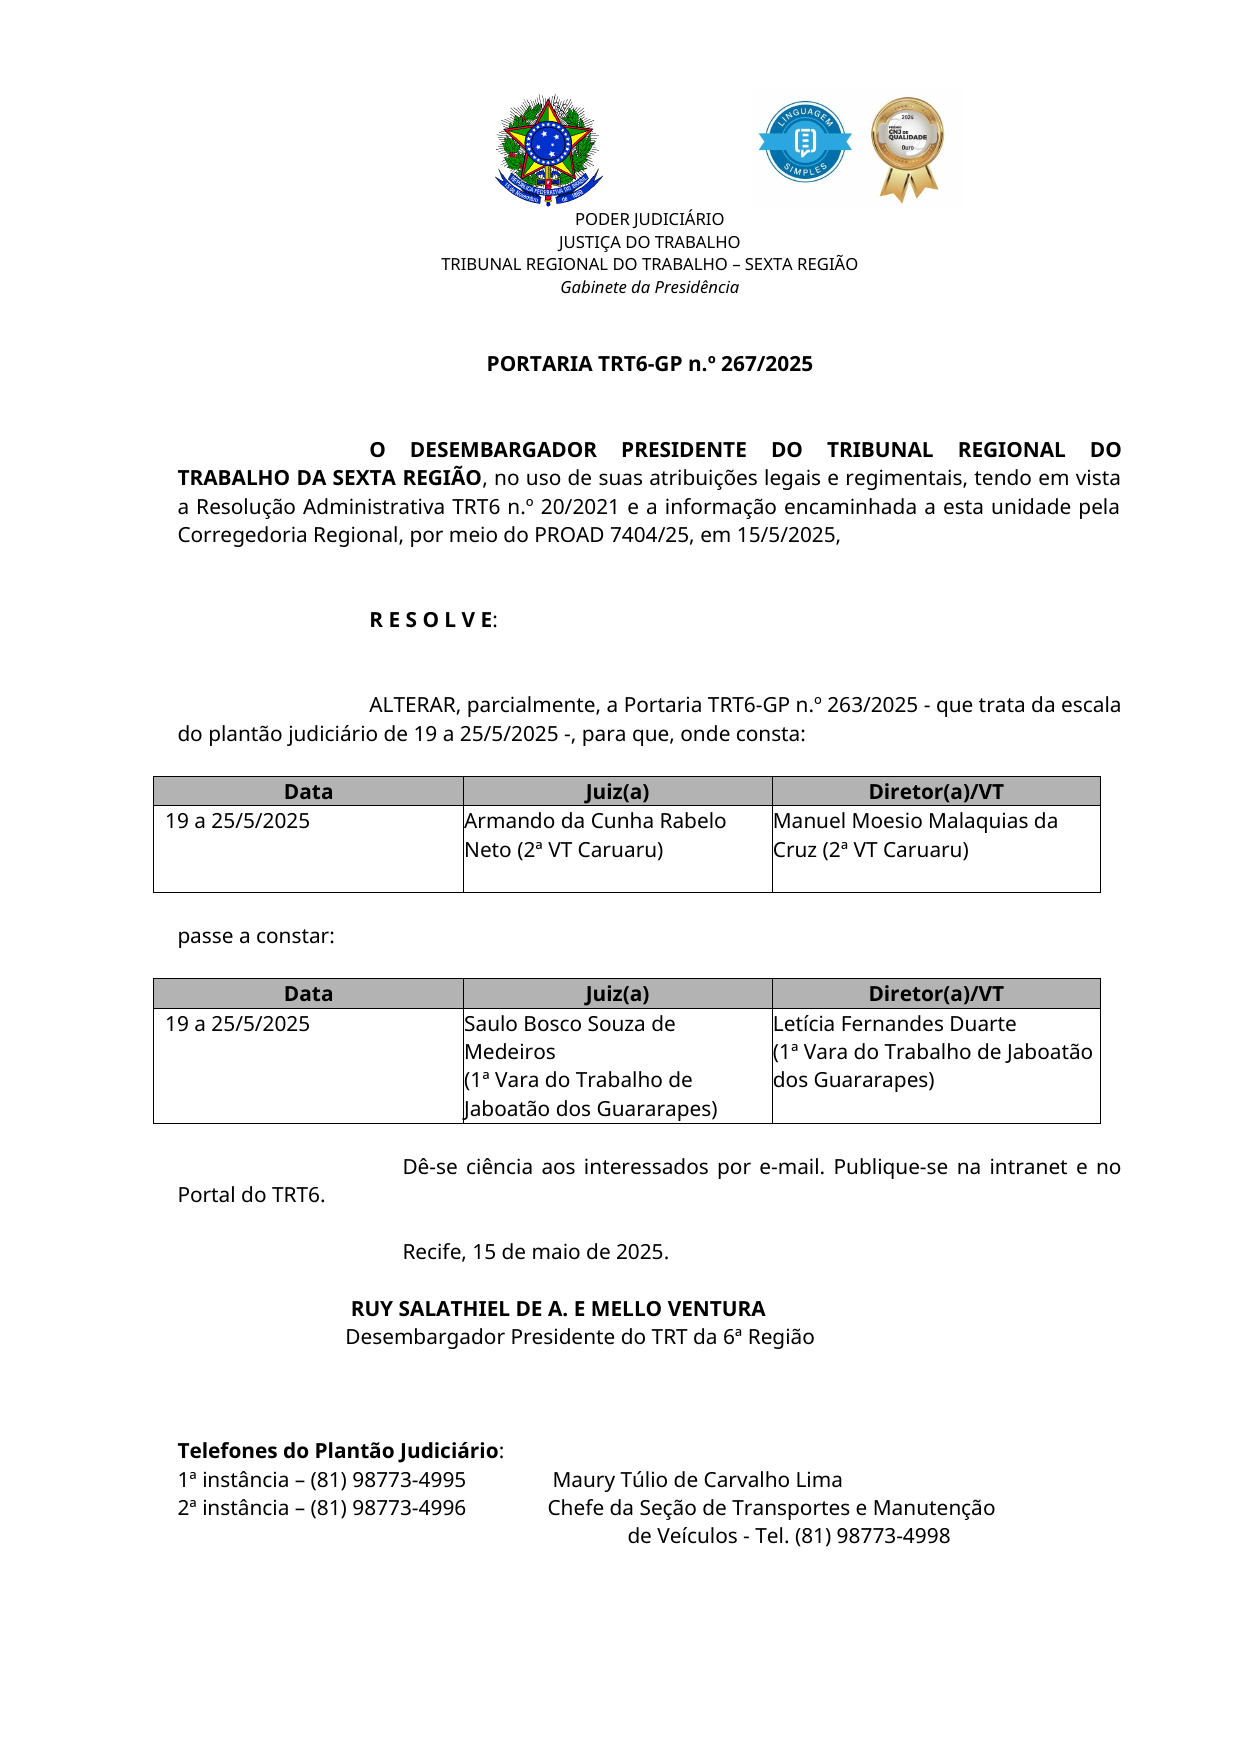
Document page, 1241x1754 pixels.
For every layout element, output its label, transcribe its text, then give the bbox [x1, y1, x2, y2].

table_cell 19 a 25/5/2025 [154, 806, 463, 892]
text 2ª instância – (81) 98773-4996 Chefe da Seção de Transportes e Manutenção [177, 1493, 1122, 1522]
text Dê-se ciência aos interessados por e-mail. Publique-se na intranet e no Portal do TRT6. [177, 1152, 1122, 1209]
text Desembargador Presidente do TRT da 6ª Região [177, 1322, 1122, 1351]
table_header Data [154, 979, 463, 1008]
text 1ª instância – (81) 98773-4995 Maury Túlio de Carvalho Lima [177, 1465, 1122, 1493]
table_cell 19 a 25/5/2025 [154, 1009, 463, 1122]
text RUY SALATHIEL DE A. E MELLO VENTURA [177, 1294, 1122, 1322]
text O DESEMBARGADOR PRESIDENTE DO TRIBUNAL REGIONAL DO TRABALHO DA SEXTA REGIÃO, no uso de suas atribuições legais e regimentais, tendo em vista a Resolução Administrativa TRT6 n.º 20/2021 e a informação encaminhada a esta unidade pela Corregedoria Regional, por meio do PROAD 7404/25, em 15/5/2025, [177, 435, 1122, 549]
table_header Juiz(a) [464, 979, 772, 1008]
table_header Juiz(a) [464, 777, 772, 805]
table_cell Armando da Cunha Rabelo Neto (2ª VT Caruaru) [464, 806, 772, 892]
table_header Diretor(a)/VT [773, 777, 1100, 805]
table_cell Manuel Moesio Malaquias da Cruz (2ª VT Caruaru) [773, 806, 1100, 892]
picture [489, 91, 606, 208]
text passe a constar: [177, 921, 1122, 950]
text ALTERAR, parcialmente, a Portaria TRT6-GP n.º 263/2025 - que trata da escala do plantão judiciário de 19 a 25/5/2025 -, para que, onde consta: [177, 691, 1122, 747]
table_header Diretor(a)/VT [773, 979, 1100, 1008]
table_cell Letícia Fernandes Duarte (1ª Vara do Trabalho de Jaboatão dos Guararapes) [773, 1009, 1100, 1122]
table_header Data [154, 777, 463, 805]
text de Veículos - Tel. (81) 98773-4998 [177, 1522, 1122, 1550]
text R E S O L V E: [233, 605, 1122, 634]
text PORTARIA TRT6-GP n.º 267/2025 [177, 349, 1122, 378]
table_cell Saulo Bosco Souza de Medeiros (1ª Vara do Trabalho de Jaboatão dos Guararapes) [464, 1009, 772, 1122]
text Recife, 15 de maio de 2025. [177, 1237, 1122, 1266]
picture [747, 88, 962, 208]
text Telefones do Plantão Judiciário: [177, 1436, 1122, 1465]
